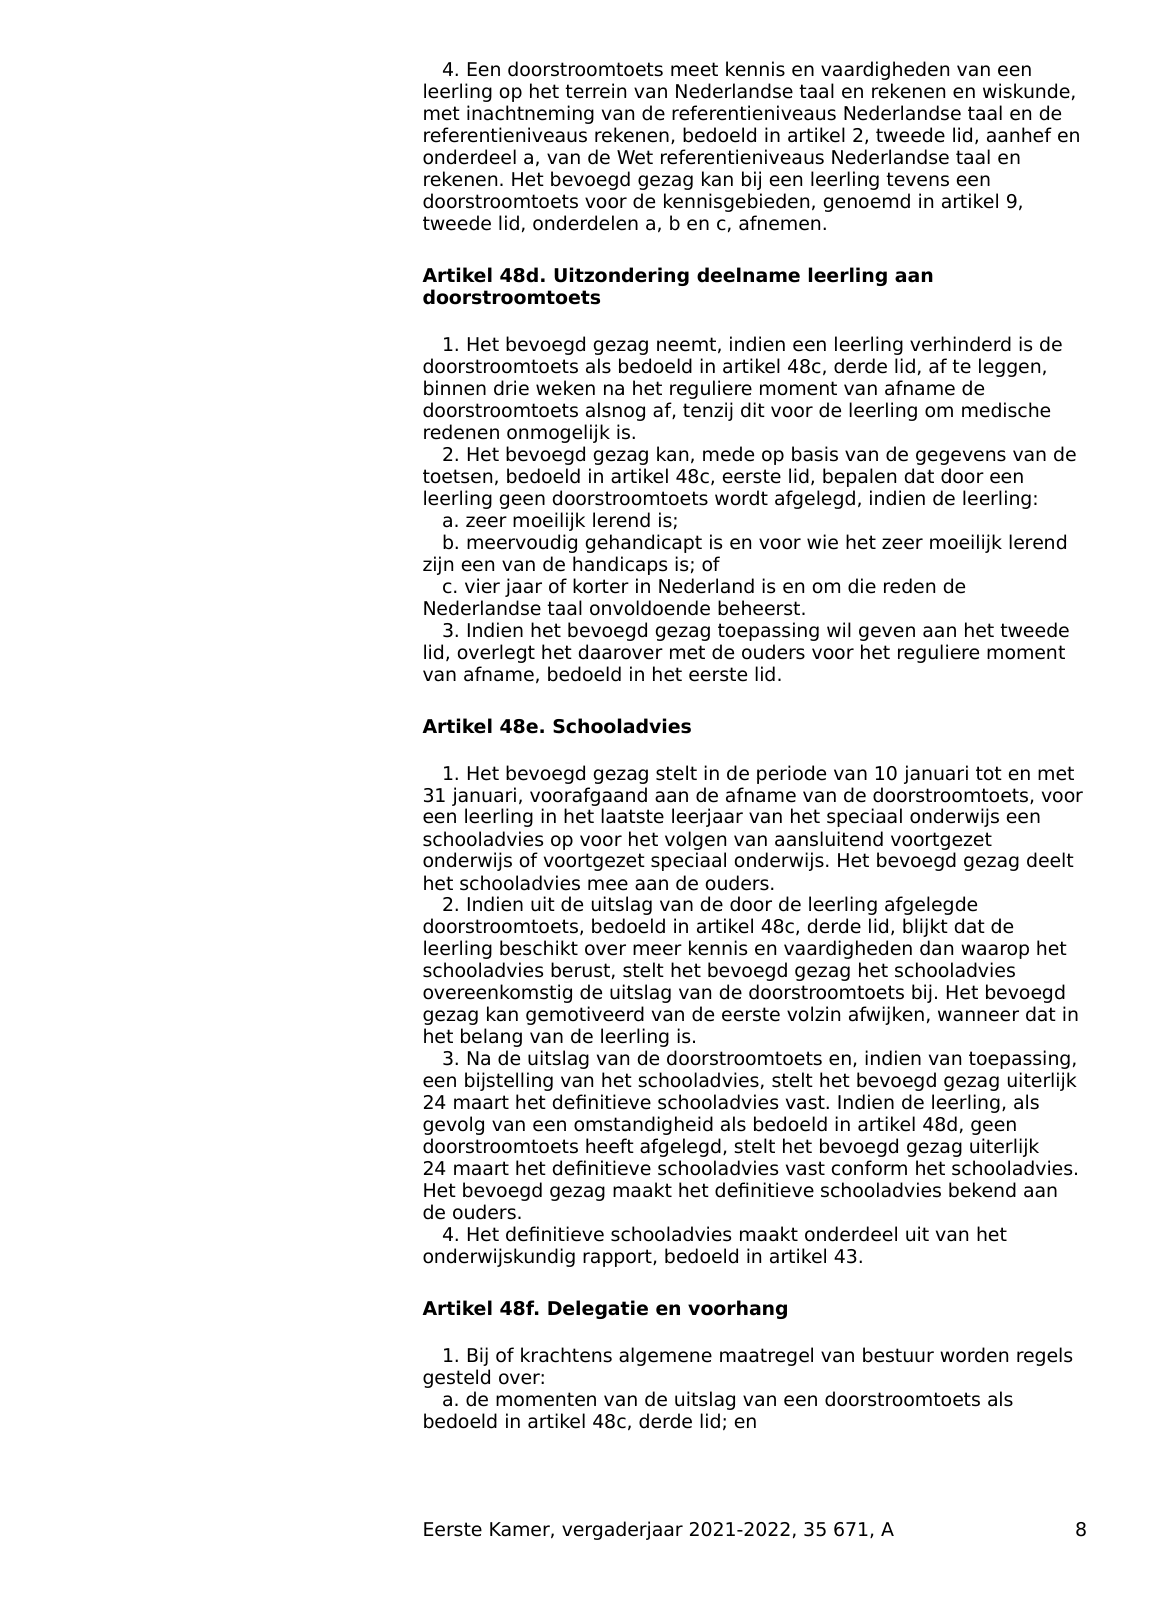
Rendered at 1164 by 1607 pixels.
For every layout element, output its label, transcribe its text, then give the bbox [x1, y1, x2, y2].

text 1. Het bevoegd gezag stelt in de periode van 10 januari tot en met 31 januari, voorafgaand aan de afname van de doorstroomtoets, voor een leerling in het laatste leerjaar van het speciaal onderwijs een schooladvies op voor het volgen van aansluitend voortgezet onderwijs of voortgezet speciaal onderwijs. Het bevoegd gezag deelt het schooladvies mee aan de ouders. [422, 762, 1087, 894]
subtitle Artikel 48d. Uitzondering deelname leerling aan doorstroomtoets [422, 265, 1087, 309]
text 3. Indien het bevoegd gezag toepassing wil geven aan het tweede lid, overlegt het daarover met de ouders voor het reguliere moment van afname, bedoeld in het eerste lid. [422, 619, 1087, 686]
subtitle Artikel 48f. Delegatie en voorhang [422, 1298, 1087, 1320]
text a. zeer moeilijk lerend is; [422, 510, 1087, 532]
text 2. Het bevoegd gezag kan, mede op basis van de gegevens van de toetsen, bedoeld in artikel 48c, eerste lid, bepalen dat door een leerling geen doorstroomtoets wordt afgelegd, indien de leerling: [422, 444, 1087, 510]
text 3. Na de uitslag van de doorstroomtoets en, indien van toepassing, een bijstelling van het schooladvies, stelt het bevoegd gezag uiterlijk 24 maart het definitieve schooladvies vast. Indien de leerling, als gevolg van een omstandigheid als bedoeld in artikel 48d, geen doorstroomtoets heeft afgelegd, stelt het bevoegd gezag uiterlijk 24 maart het definitieve schooladvies vast conform het schooladvies. Het bevoegd gezag maakt het definitieve schooladvies bekend aan de ouders. [422, 1048, 1087, 1224]
text 2. Indien uit de uitslag van de door de leerling afgelegde doorstroomtoets, bedoeld in artikel 48c, derde lid, blijkt dat de leerling beschikt over meer kennis en vaardigheden dan waarop het schooladvies berust, stelt het bevoegd gezag het schooladvies overeenkomstig de uitslag van de doorstroomtoets bij. Het bevoegd gezag kan gemotiveerd van de eerste volzin afwijken, wanneer dat in het belang van de leerling is. [422, 894, 1087, 1048]
text 1. Bij of krachtens algemene maatregel van bestuur worden regels gesteld over: [422, 1345, 1087, 1389]
text a. de momenten van de uitslag van een doorstroomtoets als bedoeld in artikel 48c, derde lid; en [422, 1389, 1087, 1433]
text 1. Het bevoegd gezag neemt, indien een leerling verhinderd is de doorstroomtoets als bedoeld in artikel 48c, derde lid, af te leggen, binnen drie weken na het reguliere moment van afname de doorstroomtoets alsnog af, tenzij dit voor de leerling om medische redenen onmogelijk is. [422, 334, 1087, 444]
text b. meervoudig gehandicapt is en voor wie het zeer moeilijk lerend zijn een van de handicaps is; of [422, 532, 1087, 576]
text 4. Het definitieve schooladvies maakt onderdeel uit van het onderwijskundig rapport, bedoeld in artikel 43. [422, 1224, 1087, 1268]
text 4. Een doorstroomtoets meet kennis en vaardigheden van een leerling op het terrein van Nederlandse taal en rekenen en wiskunde, met inachtneming van de referentieniveaus Nederlandse taal en de referentieniveaus rekenen, bedoeld in artikel 2, tweede lid, aanhef en onderdeel a, van de Wet referentieniveaus Nederlandse taal en rekenen. Het bevoegd gezag kan bij een leerling tevens een doorstroomtoets voor de kennisgebieden, genoemd in artikel 9, tweede lid, onderdelen a, b en c, afnemen. [422, 59, 1087, 235]
text c. vier jaar of korter in Nederland is en om die reden de Nederlandse taal onvoldoende beheerst. [422, 576, 1087, 619]
subtitle Artikel 48e. Schooladvies [422, 716, 1087, 737]
